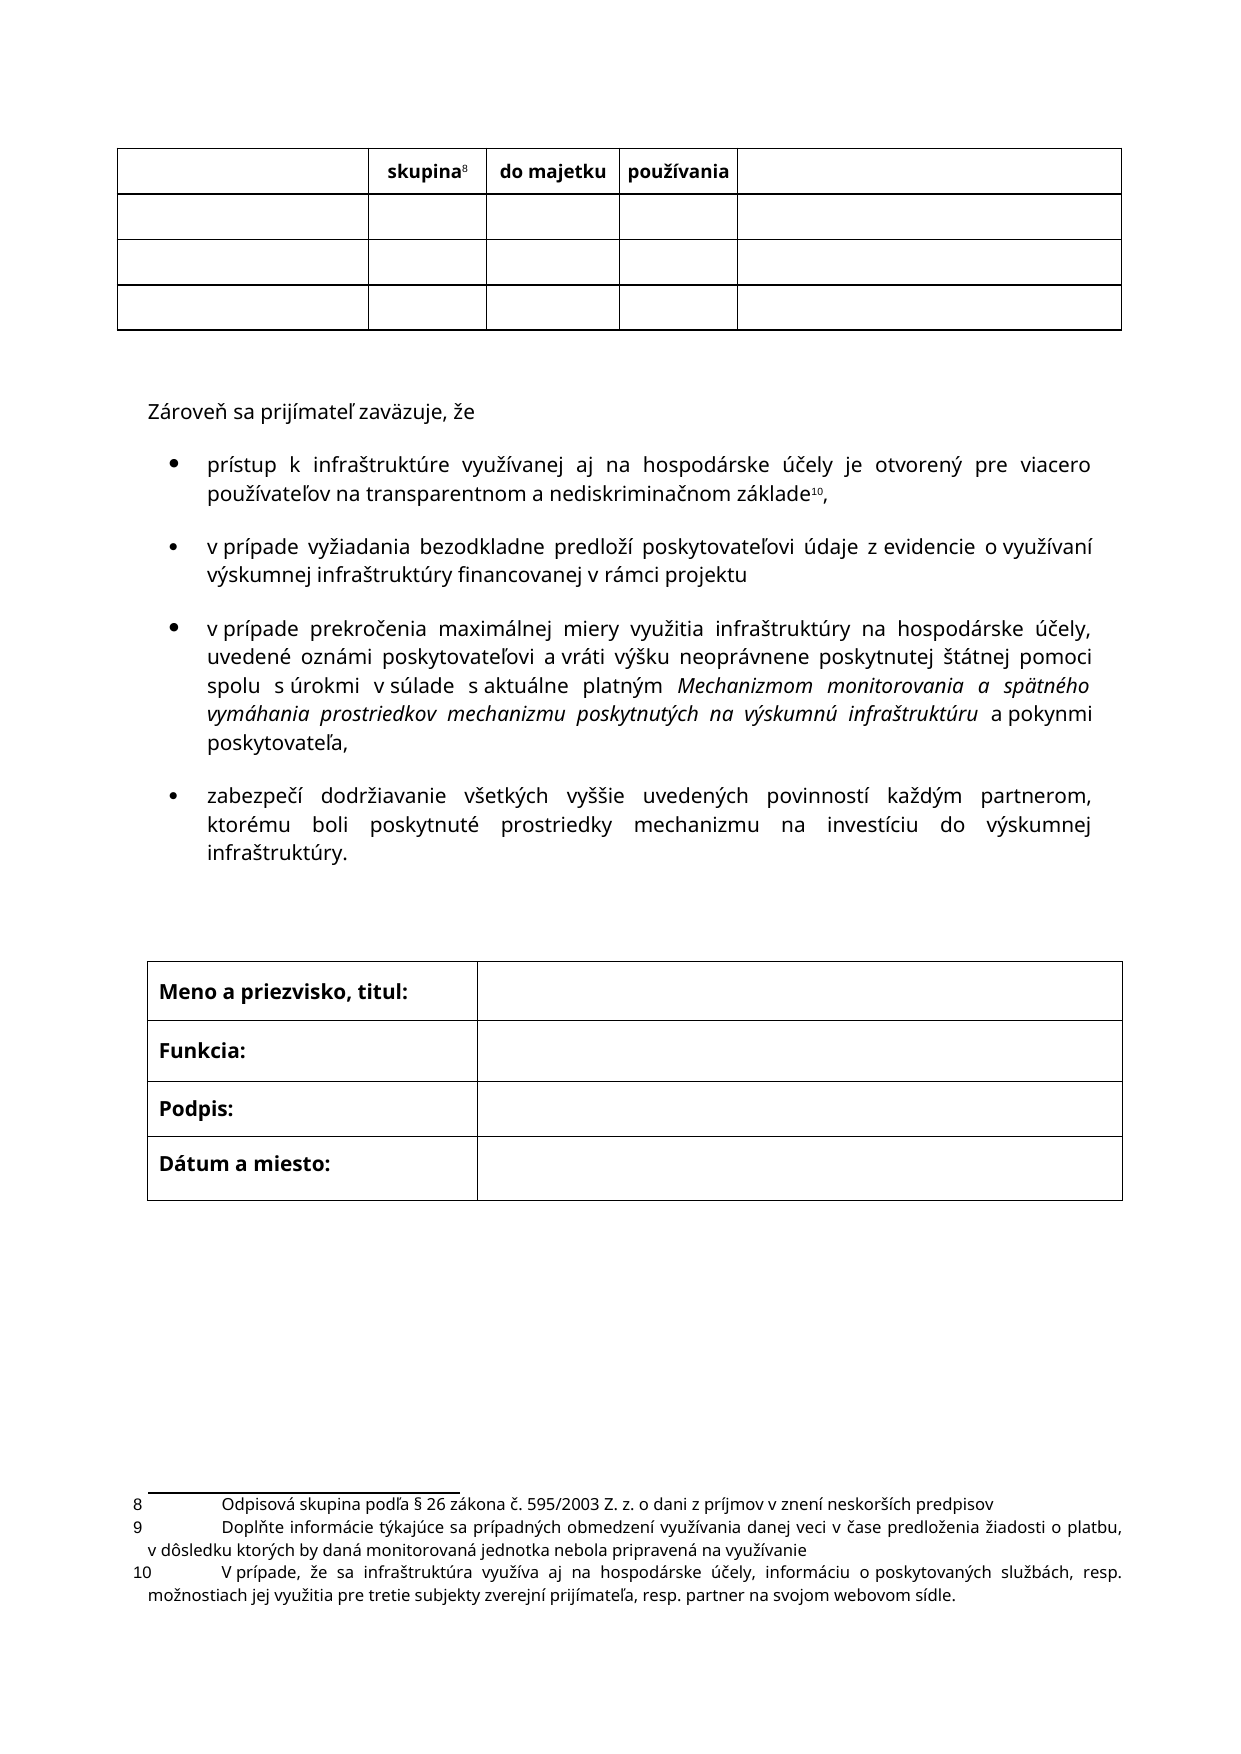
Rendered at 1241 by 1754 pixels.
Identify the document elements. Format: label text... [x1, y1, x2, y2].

table_cell [738, 195, 1121, 238]
table_cell [118, 149, 368, 193]
table_cell [369, 195, 486, 238]
table_cell Podpis: [148, 1082, 477, 1136]
table_cell [487, 195, 619, 238]
table_cell do majetku [487, 149, 619, 193]
table_header [478, 962, 1122, 1020]
table_cell [478, 1082, 1122, 1136]
table_cell [738, 149, 1121, 193]
table_header Meno a priezvisko, titul: [148, 962, 477, 1020]
list V prípade, že sa infraštruktúra využíva aj na hospodárske účely, informáciu o poskytovaných službách, resp. možnostiach jej využitia pre tretie subjekty zverejní prijímateľa, resp. partner na svojom webovom sídle. [133, 1561, 1122, 1606]
list prístup k infraštruktúre využívanej aj na hospodárske účely je otvorený pre viacero používateľov na transparentnom a nediskriminačnom základe, [169, 450, 1092, 507]
table_cell [369, 286, 486, 329]
text Zároveň sa prijímateľ zaväzuje, že [148, 397, 1092, 425]
table_cell Dátum a miesto: [148, 1137, 477, 1200]
table_cell Funkcia: [148, 1021, 477, 1081]
table_cell [478, 1137, 1122, 1200]
table_cell [487, 240, 619, 284]
table_cell používania [620, 149, 737, 193]
table_cell [118, 240, 368, 284]
table_cell [738, 240, 1121, 284]
table_cell [478, 1021, 1122, 1081]
table_cell Odpisová skupina [369, 149, 486, 193]
table_cell [620, 195, 737, 238]
table_cell [738, 286, 1121, 329]
table_cell [118, 286, 368, 329]
list zabezpečí dodržiavanie všetkých vyššie uvedených povinností každým partnerom, ktorému boli poskytnuté prostriedky mechanizmu na investíciu do výskumnej infraštruktúry. [169, 781, 1092, 867]
table_cell [369, 240, 486, 284]
list v prípade vyžiadania bezodkladne predloží poskytovateľovi údaje z evidencie o využívaní výskumnej infraštruktúry financovanej v rámci projektu [169, 532, 1092, 589]
table_cell [620, 240, 737, 284]
table_cell [620, 286, 737, 329]
table_cell [118, 195, 368, 238]
list v prípade prekročenia maximálnej miery využitia infraštruktúry na hospodárske účely, uvedené oznámi poskytovateľovi a vráti výšku neoprávnene poskytnutej štátnej pomoci spolu s úrokmi v súlade s aktuálne platným Mechanizmom monitorovania a spätného vymáhania prostriedkov mechanizmu poskytnutých na výskumnú infraštruktúru a pokynmi poskytovateľa, [169, 614, 1092, 756]
table_cell [487, 286, 619, 329]
